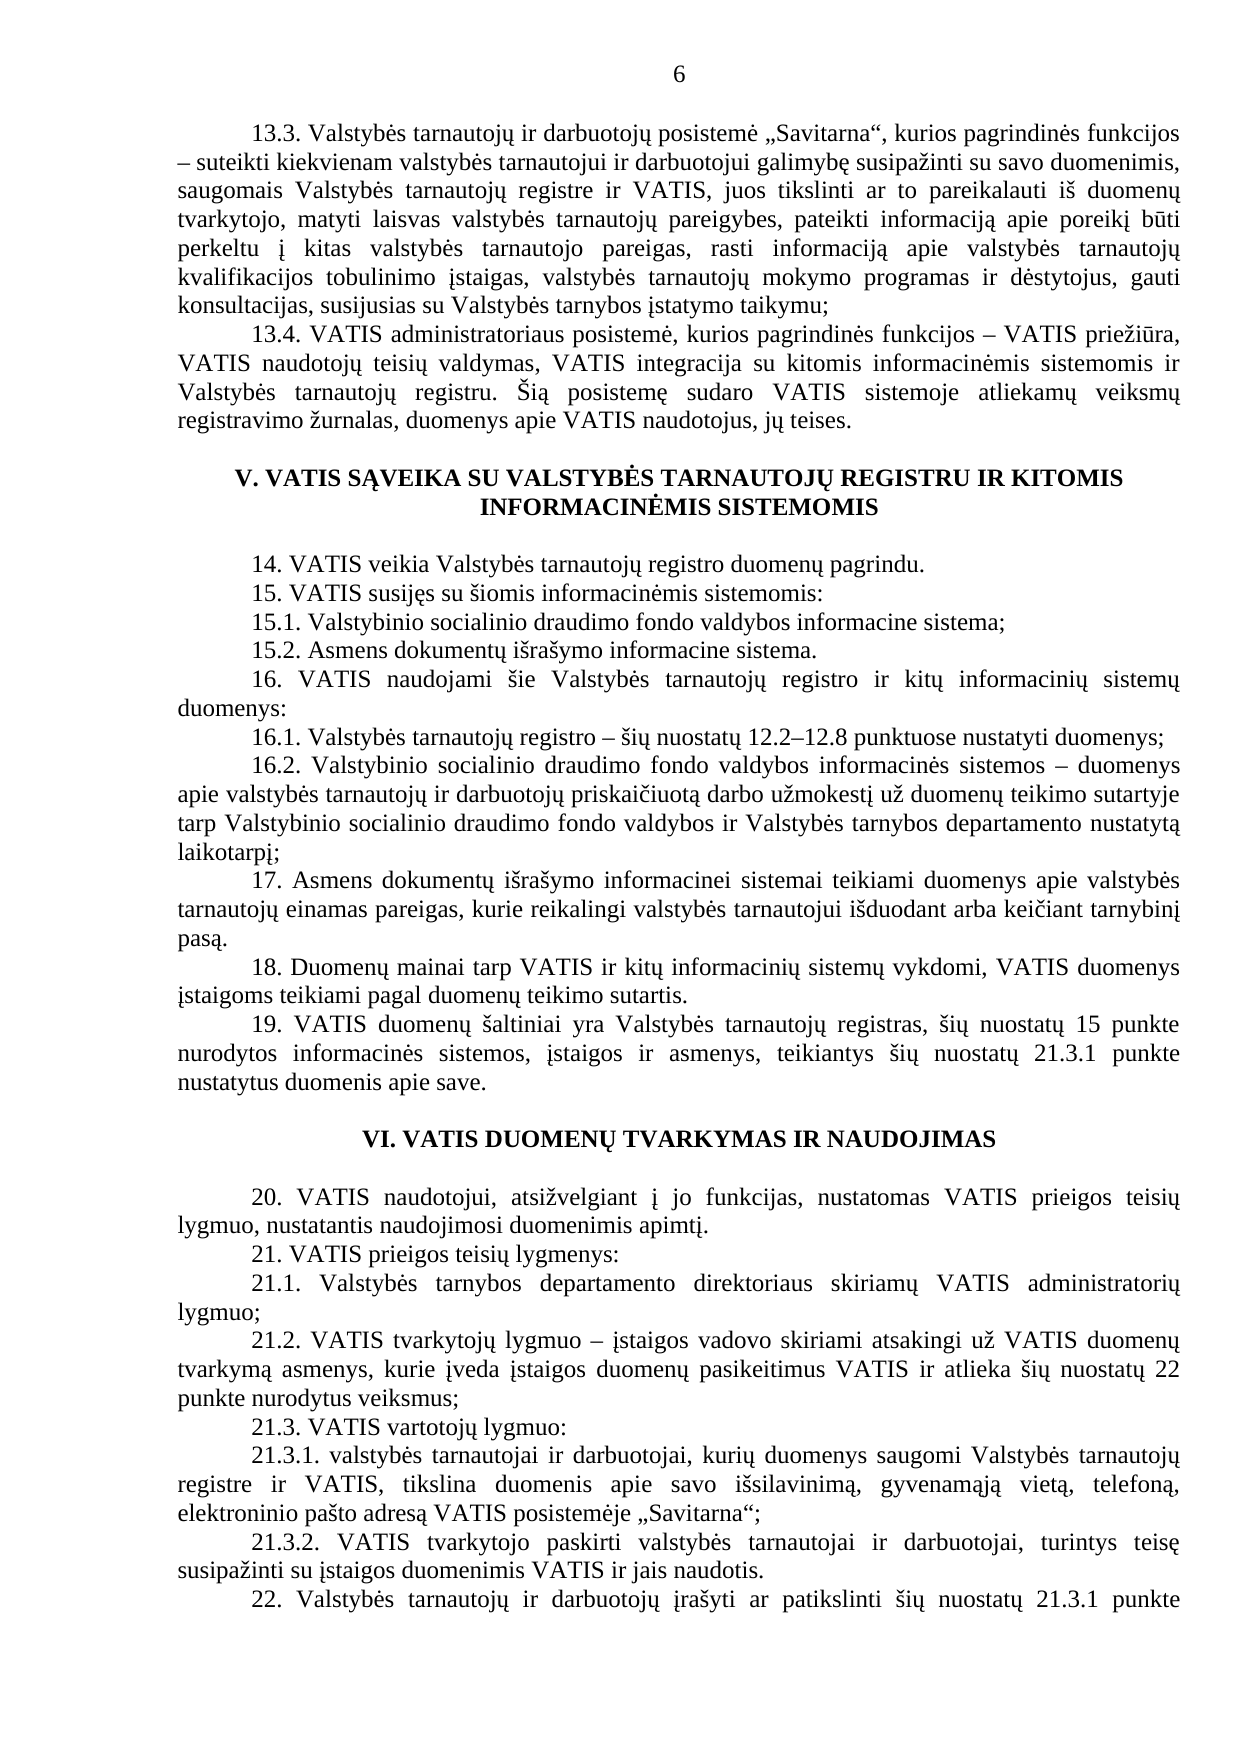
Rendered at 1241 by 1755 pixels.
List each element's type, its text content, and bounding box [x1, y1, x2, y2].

text 15.2. Asmens dokumentų išrašymo informacine sistema. [177, 636, 1181, 664]
text V. VATIS SĄVEIKA SU VALSTYBĖS TARNAUTOJŲ REGISTRU IR KITOMIS INFORMACINĖMIS SISTEMOMIS [177, 463, 1181, 521]
text 16.1. Valstybės tarnautojų registro – šių nuostatų 12.2–12.8 punktuose nustatyti duomenys; [177, 722, 1181, 751]
text 14. VATIS veikia Valstybės tarnautojų registro duomenų pagrindu. [177, 549, 1181, 578]
text 21.3.2. VATIS tvarkytojo paskirti valstybės tarnautojai ir darbuotojai, turintys teisę susipažinti su įstaigos duomenimis VATIS ir jais naudotis. [177, 1527, 1181, 1584]
text 21. VATIS prieigos teisių lygmenys: [177, 1239, 1181, 1268]
text 21.2. VATIS tvarkytojų lygmuo – įstaigos vadovo skiriami atsakingi už VATIS duomenų tvarkymą asmenys, kurie įveda įstaigos duomenų pasikeitimus VATIS ir atlieka šių nuostatų 22 punkte nurodytus veiksmus; [177, 1326, 1181, 1412]
text 18. Duomenų mainai tarp VATIS ir kitų informacinių sistemų vykdomi, VATIS duomenys įstaigoms teikiami pagal duomenų teikimo sutartis. [177, 952, 1181, 1009]
text 16. VATIS naudojami šie Valstybės tarnautojų registro ir kitų informacinių sistemų duomenys: [177, 664, 1181, 722]
text 16.2. Valstybinio socialinio draudimo fondo valdybos informacinės sistemos – duomenys apie valstybės tarnautojų ir darbuotojų priskaičiuotą darbo užmokestį už duomenų teikimo sutartyje tarp Valstybinio socialinio draudimo fondo valdybos ir Valstybės tarnybos departamento nustatytą laikotarpį; [177, 751, 1181, 866]
text 15. VATIS susijęs su šiomis informacinėmis sistemomis: [177, 578, 1181, 607]
text 17. Asmens dokumentų išrašymo informacinei sistemai teikiami duomenys apie valstybės tarnautojų einamas pareigas, kurie reikalingi valstybės tarnautojui išduodant arba keičiant tarnybinį pasą. [177, 866, 1181, 952]
text 21.1. Valstybės tarnybos departamento direktoriaus skiriamų VATIS administratorių lygmuo; [177, 1268, 1181, 1326]
text 15.1. Valstybinio socialinio draudimo fondo valdybos informacine sistema; [177, 607, 1181, 636]
text 13.4. VATIS administratoriaus posistemė, kurios pagrindinės funkcijos – VATIS priežiūra, VATIS naudotojų teisių valdymas, VATIS integracija su kitomis informacinėmis sistemomis ir Valstybės tarnautojų registru. Šią posistemę sudaro VATIS sistemoje atliekamų veiksmų registravimo žurnalas, duomenys apie VATIS naudotojus, jų teises. [177, 319, 1181, 434]
text 13.3. Valstybės tarnautojų ir darbuotojų posistemė „Savitarna“, kurios pagrindinės funkcijos – suteikti kiekvienam valstybės tarnautojui ir darbuotojui galimybę susipažinti su savo duomenimis, saugomais Valstybės tarnautojų registre ir VATIS, juos tikslinti ar to pareikalauti iš duomenų tvarkytojo, matyti laisvas valstybės tarnautojų pareigybes, pateikti informaciją apie poreikį būti perkeltu į kitas valstybės tarnautojo pareigas, rasti informaciją apie valstybės tarnautojų kvalifikacijos tobulinimo įstaigas, valstybės tarnautojų mokymo programas ir dėstytojus, gauti konsultacijas, susijusias su Valstybės tarnybos įstatymo taikymu; [177, 118, 1181, 319]
text 21.3.1. valstybės tarnautojai ir darbuotojai, kurių duomenys saugomi Valstybės tarnautojų registre ir VATIS, tikslina duomenis apie savo išsilavinimą, gyvenamąją vietą, telefoną, elektroninio pašto adresą VATIS posistemėje „Savitarna“; [177, 1441, 1181, 1527]
text 19. VATIS duomenų šaltiniai yra Valstybės tarnautojų registras, šių nuostatų 15 punkte nurodytos informacinės sistemos, įstaigos ir asmenys, teikiantys šių nuostatų 21.3.1 punkte nustatytus duomenis apie save. [177, 1009, 1181, 1096]
text VI. VATIS DUOMENŲ TVARKYMAS IR NAUDOJIMAS [177, 1124, 1181, 1153]
text 22. Valstybės tarnautojų ir darbuotojų įrašyti ar patikslinti šių nuostatų 21.3.1 punkte [177, 1584, 1181, 1613]
text 21.3. VATIS vartotojų lygmuo: [177, 1412, 1181, 1441]
text 20. VATIS naudotojui, atsižvelgiant į jo funkcijas, nustatomas VATIS prieigos teisių lygmuo, nustatantis naudojimosi duomenimis apimtį. [177, 1182, 1181, 1239]
